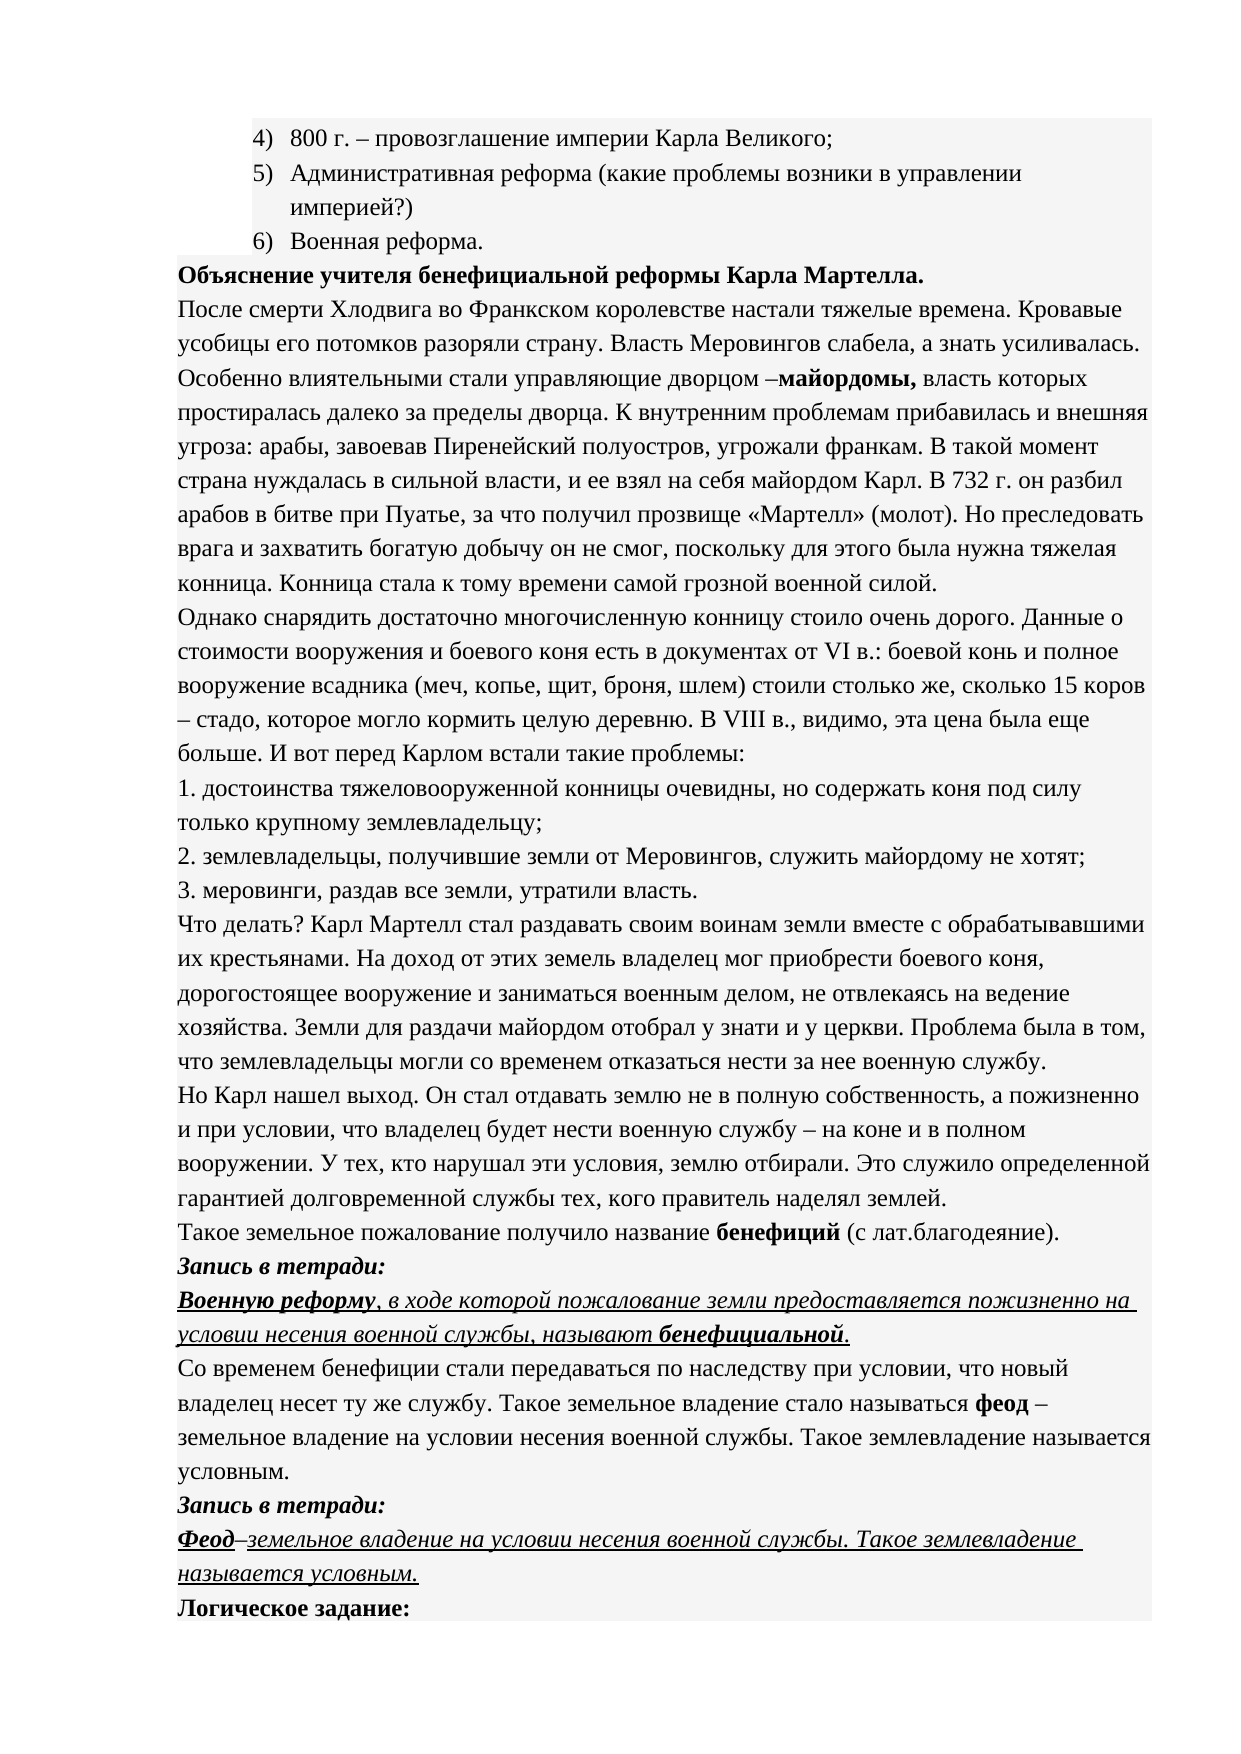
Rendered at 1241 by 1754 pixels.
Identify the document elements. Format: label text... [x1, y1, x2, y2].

text 1. достоинства тяжеловооруженной конницы очевидны, но содержать коня под силу только крупному землевладельцу; [177, 767, 1152, 836]
list Военная реформа. [252, 221, 1152, 255]
text После смерти Хлодвига во Франкском королевстве настали тяжелые времена. Кровавые усобицы его потомков разоряли страну. Власть Меровингов слабела, а знать усиливалась. Особенно влиятельными стали управляющие дворцом –майордомы, власть которых простиралась далеко за пределы дворца. К внутренним проблемам прибавилась и внешняя угроза: арабы, завоевав Пиренейский полуостров, угрожали франкам. В такой момент страна нуждалась в сильной власти, и ее взял на себя майордом Карл. В 732 г. он разбил арабов в битве при Пуатье, за что получил прозвище «Мартелл» (молот). Но преследовать врага и захватить богатую добычу он не смог, поскольку для этого была нужна тяжелая конница. Конница стала к тому времени самой грозной военной силой. [177, 289, 1152, 596]
text Что делать? Карл Мартелл стал раздавать своим воинам земли вместе с обрабатывавшими их крестьянами. На доход от этих земель владелец мог приобрести боевого коня, дорогостоящее вооружение и заниматься военным делом, не отвлекаясь на ведение хозяйства. Земли для раздачи майордом отобрал у знати и у церкви. Проблема была в том, что землевладельцы могли со временем отказаться нести за нее военную службу. [177, 904, 1152, 1075]
text 3. меровинги, раздав все земли, утратили власть. [177, 870, 1152, 904]
text Логическое задание: [177, 1587, 1152, 1621]
text Такое земельное пожалование получило название бенефиций (с лат.благодеяние). [177, 1211, 1152, 1246]
text Объяснение учителя бенефициальной реформы Карла Мартелла. [177, 255, 1152, 289]
text Военную реформу, в ходе которой пожалование земли предоставляется пожизненно на условии несения военной службы, называют бенефициальной. [177, 1280, 1152, 1348]
text Со временем бенефиции стали передаваться по наследству при условии, что новый владелец несет ту же службу. Такое земельное владение стало называться феод – земельное владение на условии несения военной службы. Такое землевладение называется условным. [177, 1348, 1152, 1485]
list Административная реформа (какие проблемы возники в управлении империей?) [252, 152, 1152, 221]
text Однако снарядить достаточно многочисленную конницу стоило очень дорого. Данные о стоимости вооружения и боевого коня есть в документах от VI в.: боевой конь и полное вооружение всадника (меч, копье, щит, броня, шлем) стоили столько же, сколько 15 коров – стадо, которое могло кормить целую деревню. В VIII в., видимо, эта цена была еще больше. И вот перед Карлом встали такие проблемы: [177, 596, 1152, 767]
text 2. землевладельцы, получившие земли от Меровингов, служить майордому не хотят; [177, 836, 1152, 870]
list 800 г. – провозглашение империи Карла Великого; [252, 118, 1152, 152]
text Запись в тетради: [177, 1485, 1152, 1519]
text Феод–земельное владение на условии несения военной службы. Такое землевладение называется условным. [177, 1519, 1152, 1587]
text Запись в тетради: [177, 1246, 1152, 1280]
text Но Карл нашел выход. Он стал отдавать землю не в полную собственность, а пожизненно и при условии, что владелец будет нести военную службу – на коне и в полном вооружении. У тех, кто нарушал эти условия, землю отбирали. Это служило определенной гарантией долговременной службы тех, кого правитель наделял землей. [177, 1075, 1152, 1211]
